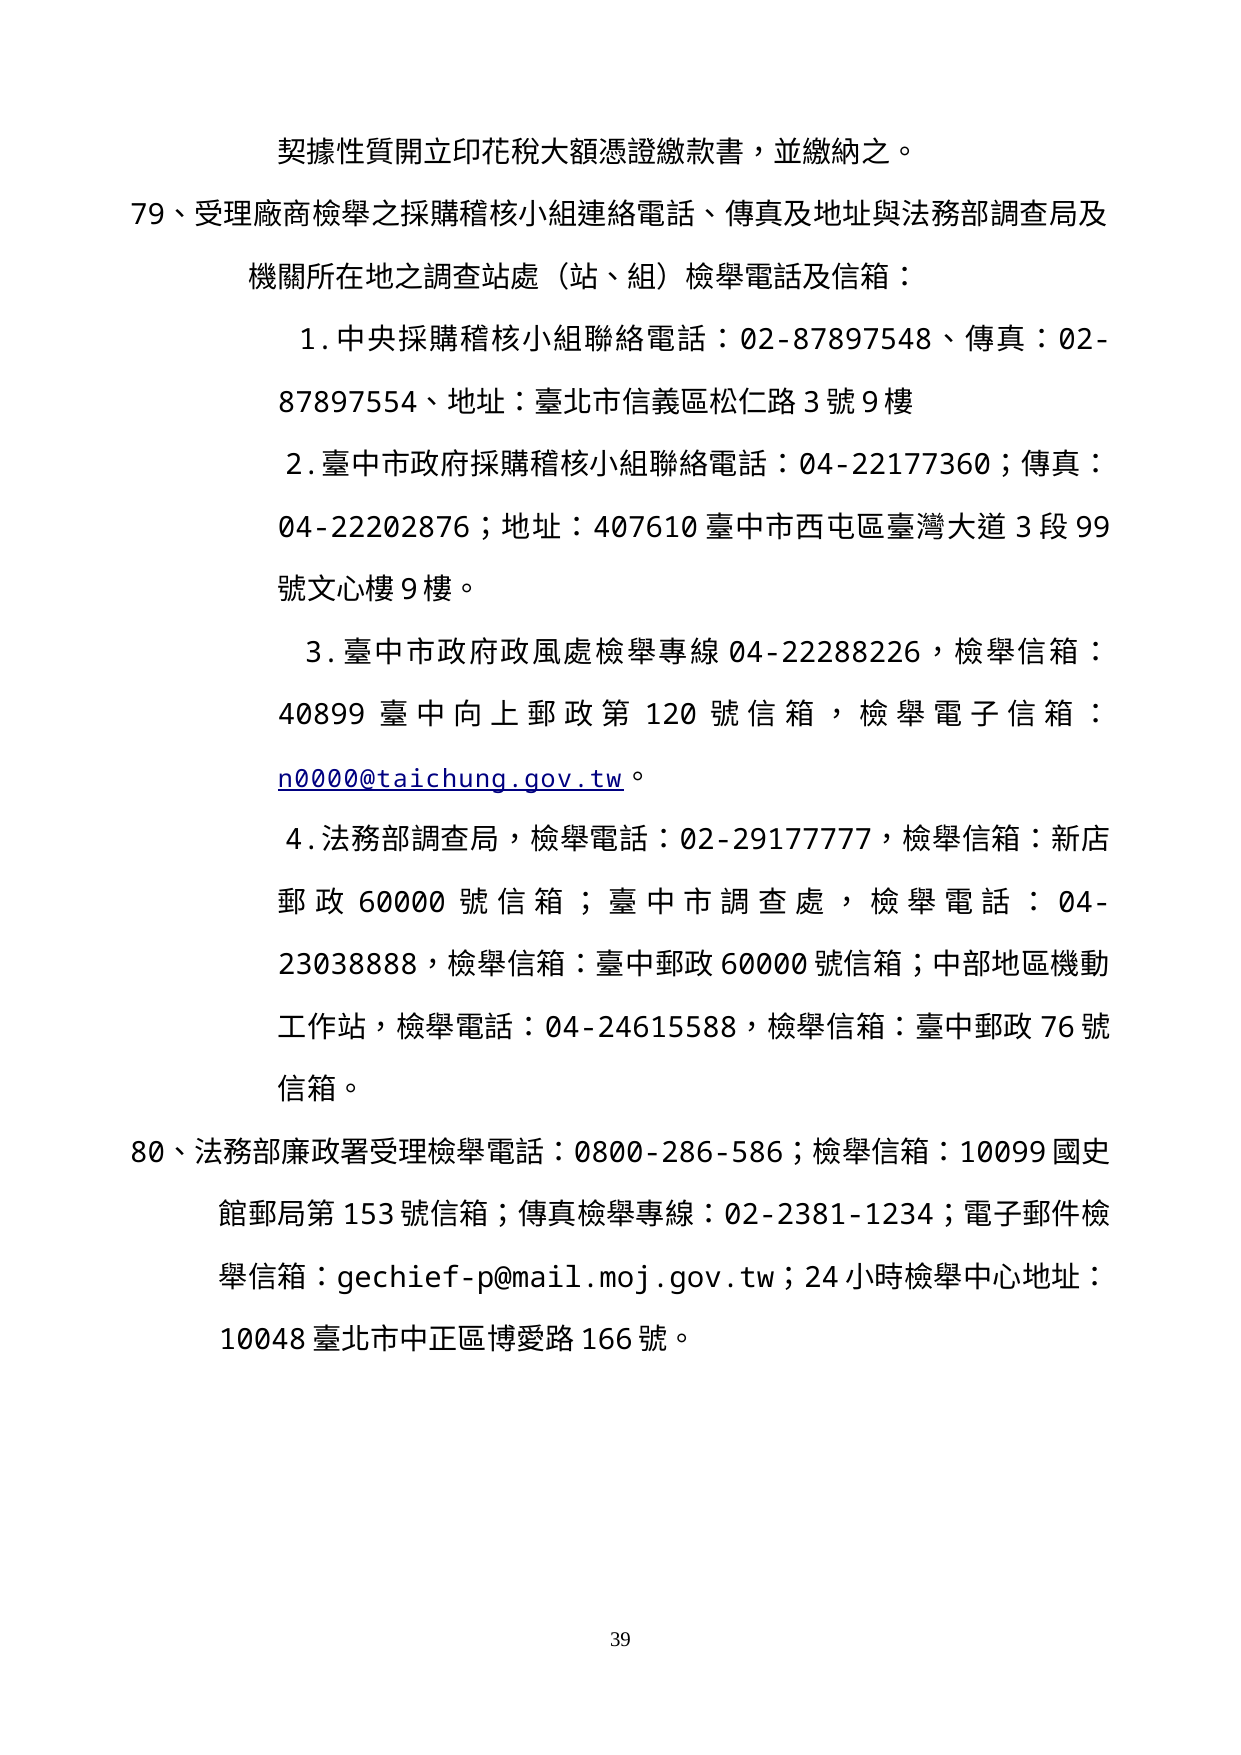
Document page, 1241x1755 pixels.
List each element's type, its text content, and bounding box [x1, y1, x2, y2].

text 2.臺中市政府採購稽核小組聯絡電話：04-22177360；傳真：04-22202876；地址：407610臺中市西屯區臺灣大道3段99號文心樓9樓。 [86, 420, 1110, 608]
list 法務部廉政署受理檢舉電話：0800-286-586；檢舉信箱：10099國史館郵局第153號信箱；傳真檢舉專線：02-2381-1234；電子郵件檢舉信箱：gechief-p@mail.moj.gov.tw；24小時檢舉中心地址：10048臺北市中正區博愛路166號。 [130, 1108, 1110, 1358]
text 契據性質開立印花稅大額憑證繳款書，並繳納之。 [248, 108, 1110, 170]
list 受理廠商檢舉之採購稽核小組連絡電話、傳真及地址與法務部調查局及機關所在地之調查站處（站、組）檢舉電話及信箱： [130, 170, 1110, 295]
text 1.中央採購稽核小組聯絡電話：02-87897548、傳真：02-87897554、地址：臺北市信義區松仁路3號9樓 [86, 295, 1110, 420]
text 3.臺中市政府政風處檢舉專線04-22288226，檢舉信箱：40899臺中向上郵政第120號信箱，檢舉電子信箱：n0000@taichung.gov.tw。 [86, 608, 1110, 795]
text 4.法務部調查局，檢舉電話：02-29177777，檢舉信箱：新店郵政60000號信箱；臺中市調查處，檢舉電話：04-23038888，檢舉信箱：臺中郵政60000號信箱；中部地區機動工作站，檢舉電話：04-24615588，檢舉信箱：臺中郵政76號信箱。 [86, 795, 1110, 1108]
